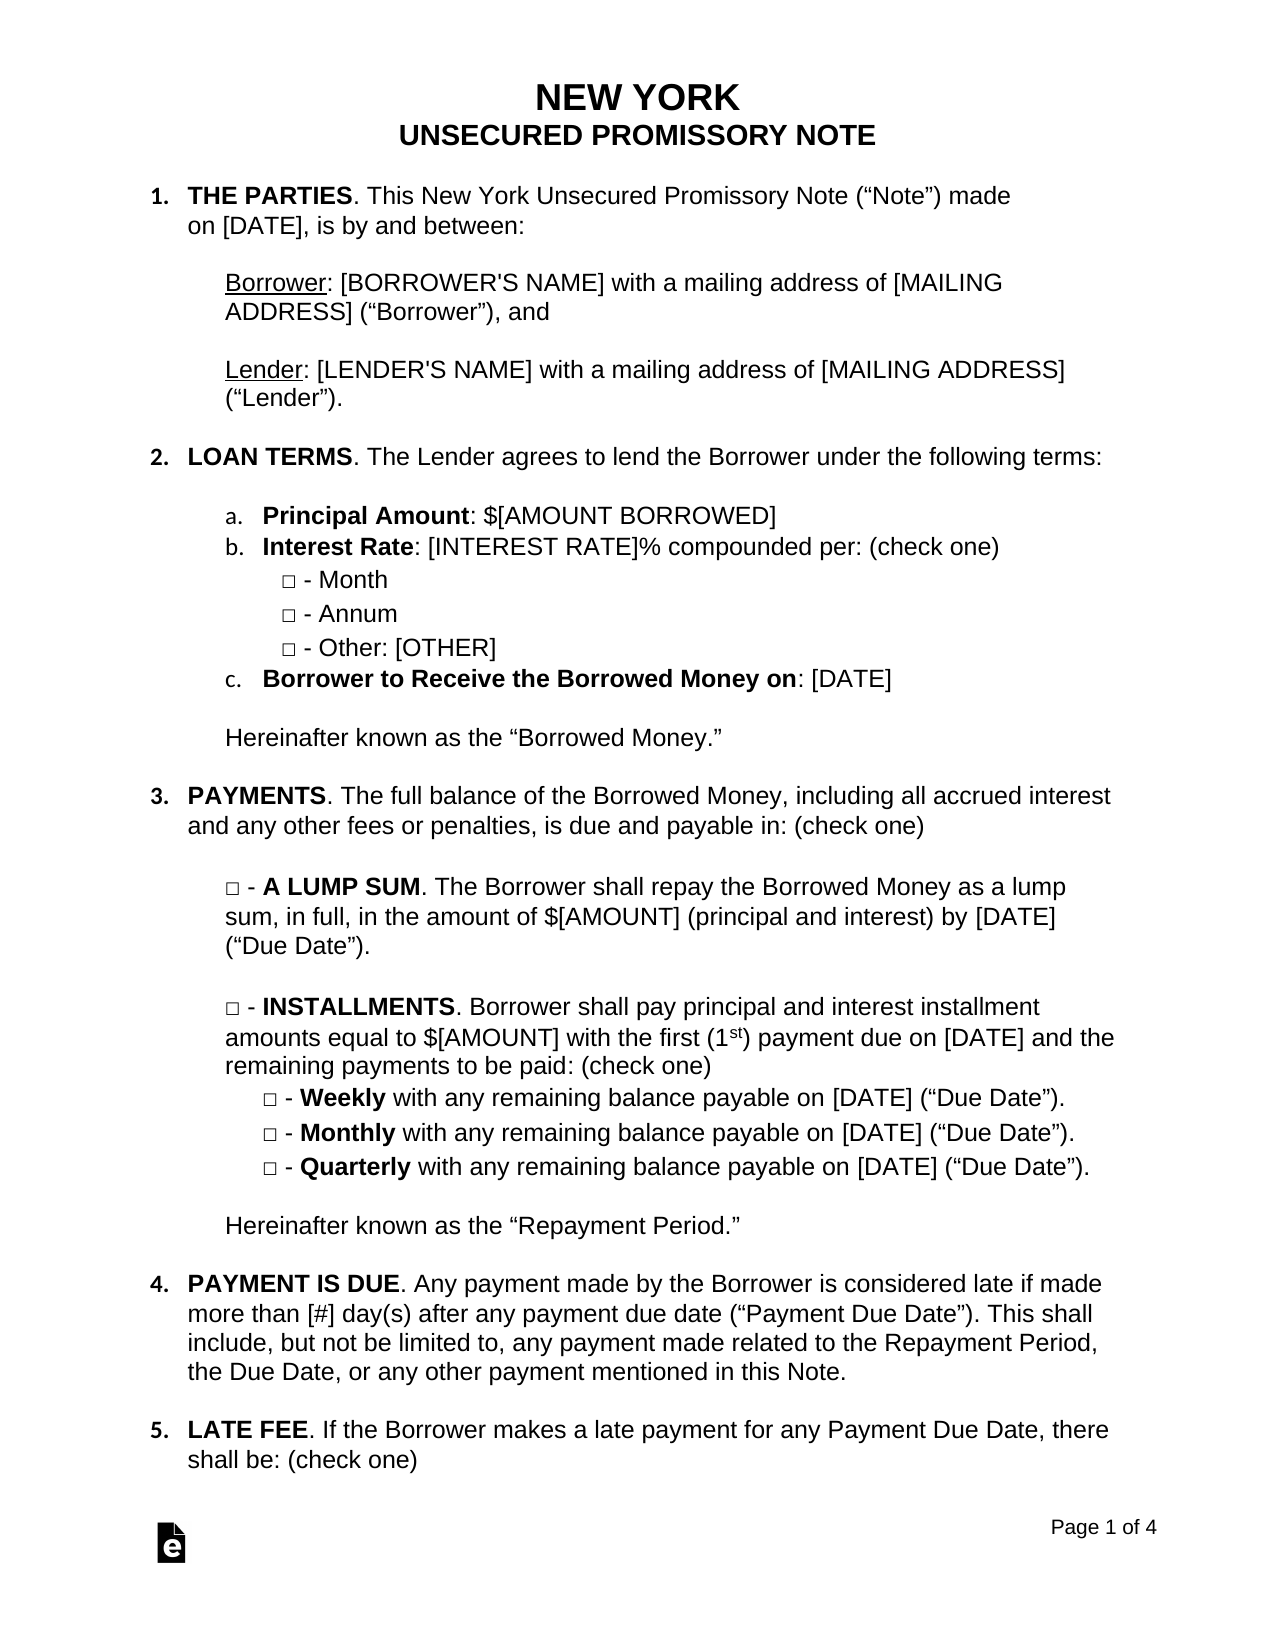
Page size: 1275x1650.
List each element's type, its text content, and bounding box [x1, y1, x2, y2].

text ☐ - Monthly with any remaining balance payable on [DATE] (“Due Date”). [225, 1114, 1125, 1148]
subtitle NEW YORK [150, 75, 1125, 118]
text ☐ - Month [281, 561, 1125, 595]
text ☐ - Quarterly with any remaining balance payable on [DATE] (“Due Date”). [225, 1148, 1125, 1182]
text Borrower: [BORROWER'S NAME] with a mailing address of [MAILING ADDRESS] (“Borrower”), and [225, 268, 1125, 326]
text ☐ - Annum [281, 595, 1125, 629]
text Lender: [LENDER'S NAME] with a mailing address of [MAILING ADDRESS] (“Lender”). [225, 355, 1125, 412]
text Hereinafter known as the “Repayment Period.” [225, 1211, 1125, 1240]
list THE PARTIES. This New York Unsecured Promissory Note (“Note”) made on [DATE], is by and between: [150, 180, 1125, 240]
list LATE FEE. If the Borrower makes a late payment for any Payment Due Date, there shall be: (check one) [150, 1414, 1125, 1473]
list LOAN TERMS. The Lender agrees to lend the Borrower under the following terms: [150, 441, 1125, 471]
text ☐ - Weekly with any remaining balance payable on [DATE] (“Due Date”). [225, 1080, 1125, 1114]
subtitle UNSECURED PROMISSORY NOTE [150, 118, 1125, 152]
text ☐ - INSTALLMENTS. Borrower shall pay principal and interest installment amounts equal to $[AMOUNT] with the first (1st) payment due on [DATE] and the remaining payments to be paid: (check one) [225, 988, 1125, 1080]
text ☐ - Other: [OTHER] [281, 629, 1125, 663]
list Interest Rate: [INTEREST RATE]% compounded per: (check one) [225, 531, 1125, 561]
list PAYMENTS. The full balance of the Borrowed Money, including all accrued interest and any other fees or penalties, is due and payable in: (check one) [150, 780, 1125, 839]
list PAYMENT IS DUE. Any payment made by the Borrower is considered late if made more than [#] day(s) after any payment due date (“Payment Due Date”). This shall include, but not be limited to, any payment made related to the Repayment Period, the Due Date, or any other payment mentioned in this Note. [150, 1268, 1125, 1385]
list Principal Amount: $[AMOUNT BORROWED] [225, 500, 1125, 531]
text ☐ - A LUMP SUM. The Borrower shall repay the Borrowed Money as a lump sum, in full, in the amount of $[AMOUNT] (principal and interest) by [DATE] (“Due Date”). [225, 868, 1125, 960]
text Hereinafter known as the “Borrowed Money.” [225, 723, 1125, 751]
list Borrower to Receive the Borrowed Money on: [DATE] [225, 663, 1125, 694]
